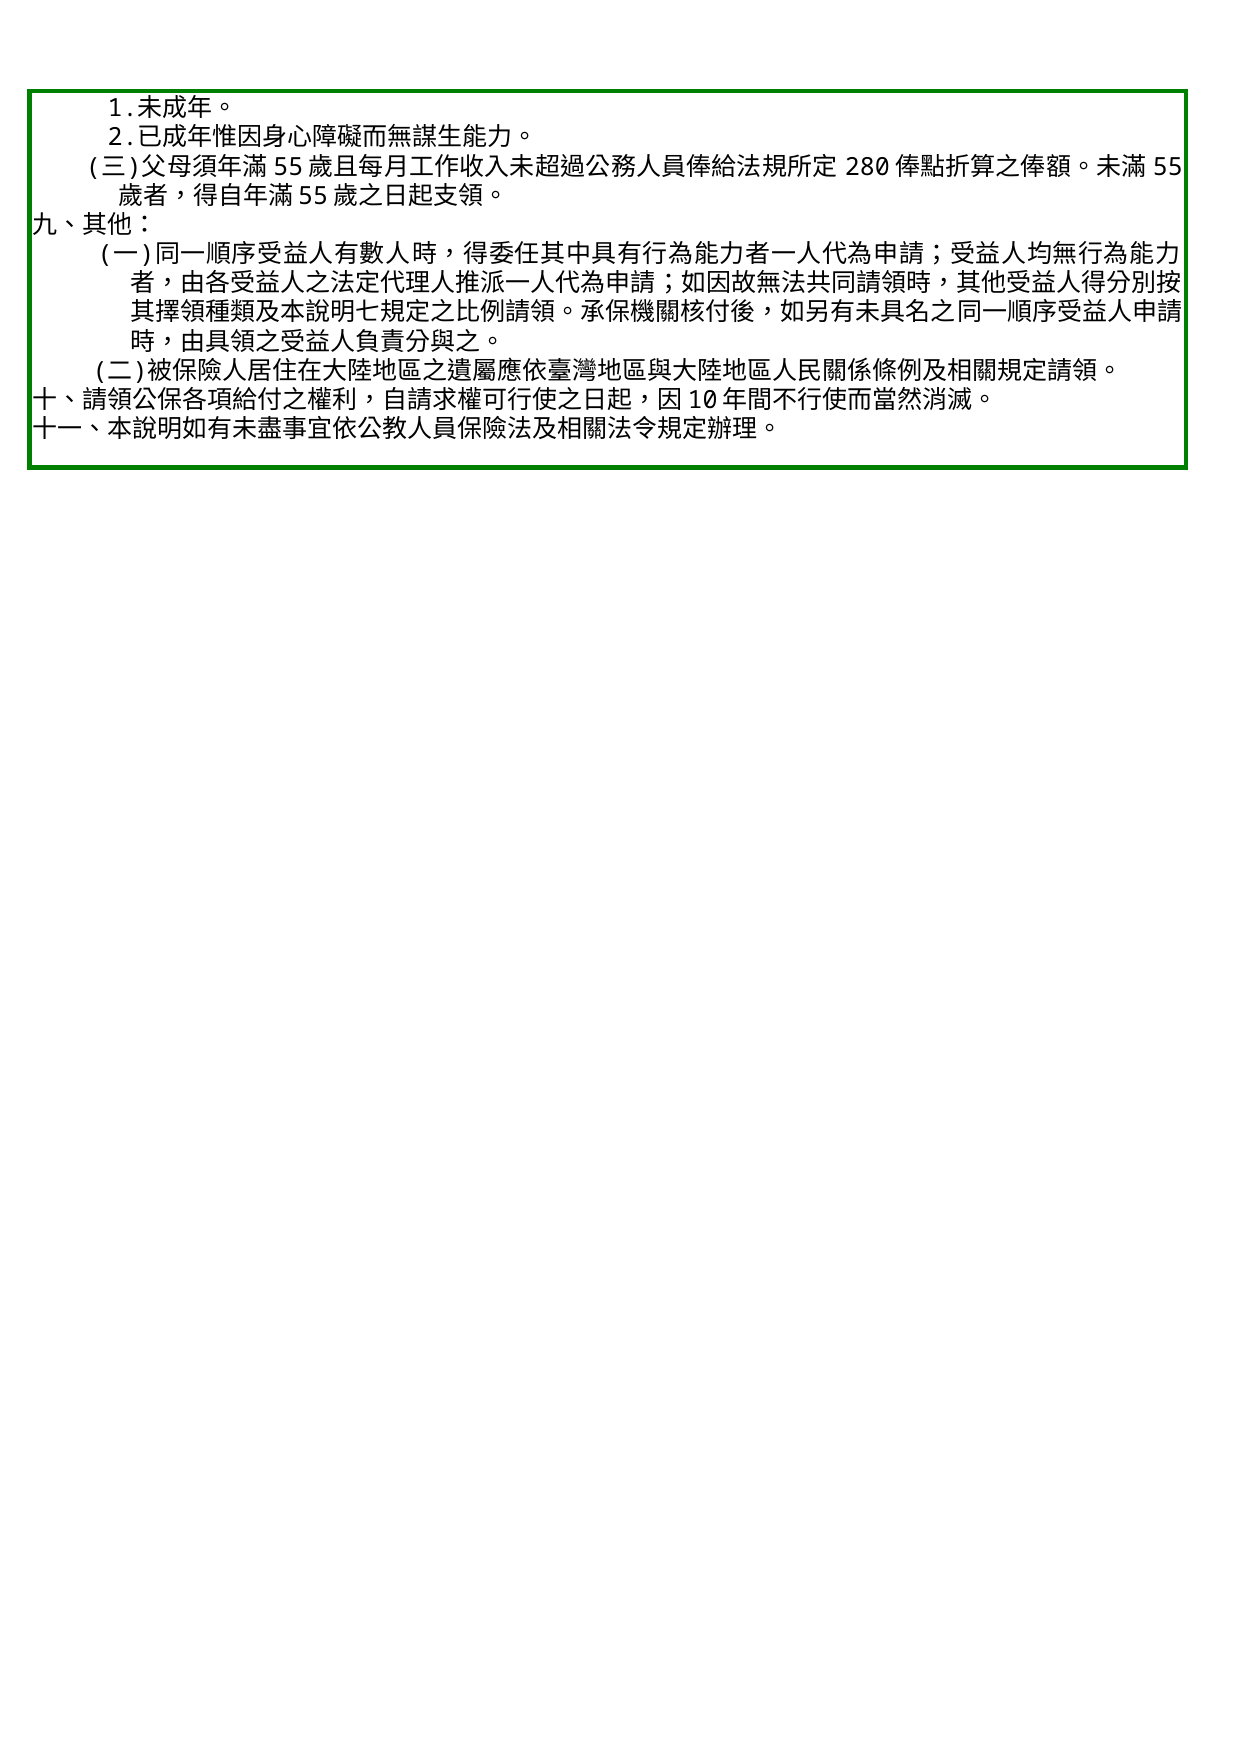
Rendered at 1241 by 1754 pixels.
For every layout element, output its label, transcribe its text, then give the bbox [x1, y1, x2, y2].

table_cell 1.未成年。 2.已成年惟因身心障礙而無謀生能力。 (三)父母須年滿55歲且每月工作收入未超過公務人員俸給法規所定280俸點折算之俸額。未滿55歲者，得自年滿55歲之日起支領。 九、其他： (一)同一順序受益人有數人時，得委任其中具有行為能力者一人代為申請；受益人均無行為能力者，由各受益人之法定代理人推派一人代為申請；如因故無法共同請領時，其他受益人得分別按其擇領種類及本說明七規定之比例請領。承保機關核付後，如另有未具名之同一順序受益人申請時，由具領之受益人負責分與之。 (二)被保險人居住在大陸地區之遺屬應依臺灣地區與大陸地區人民關係條例及相關規定請領。 十、請領公保各項給付之權利，自請求權可行使之日起，因10年間不行使而當然消滅。 十一、本說明如有未盡事宜依公教人員保險法及相關法令規定辦理。 [32, 93, 1184, 465]
